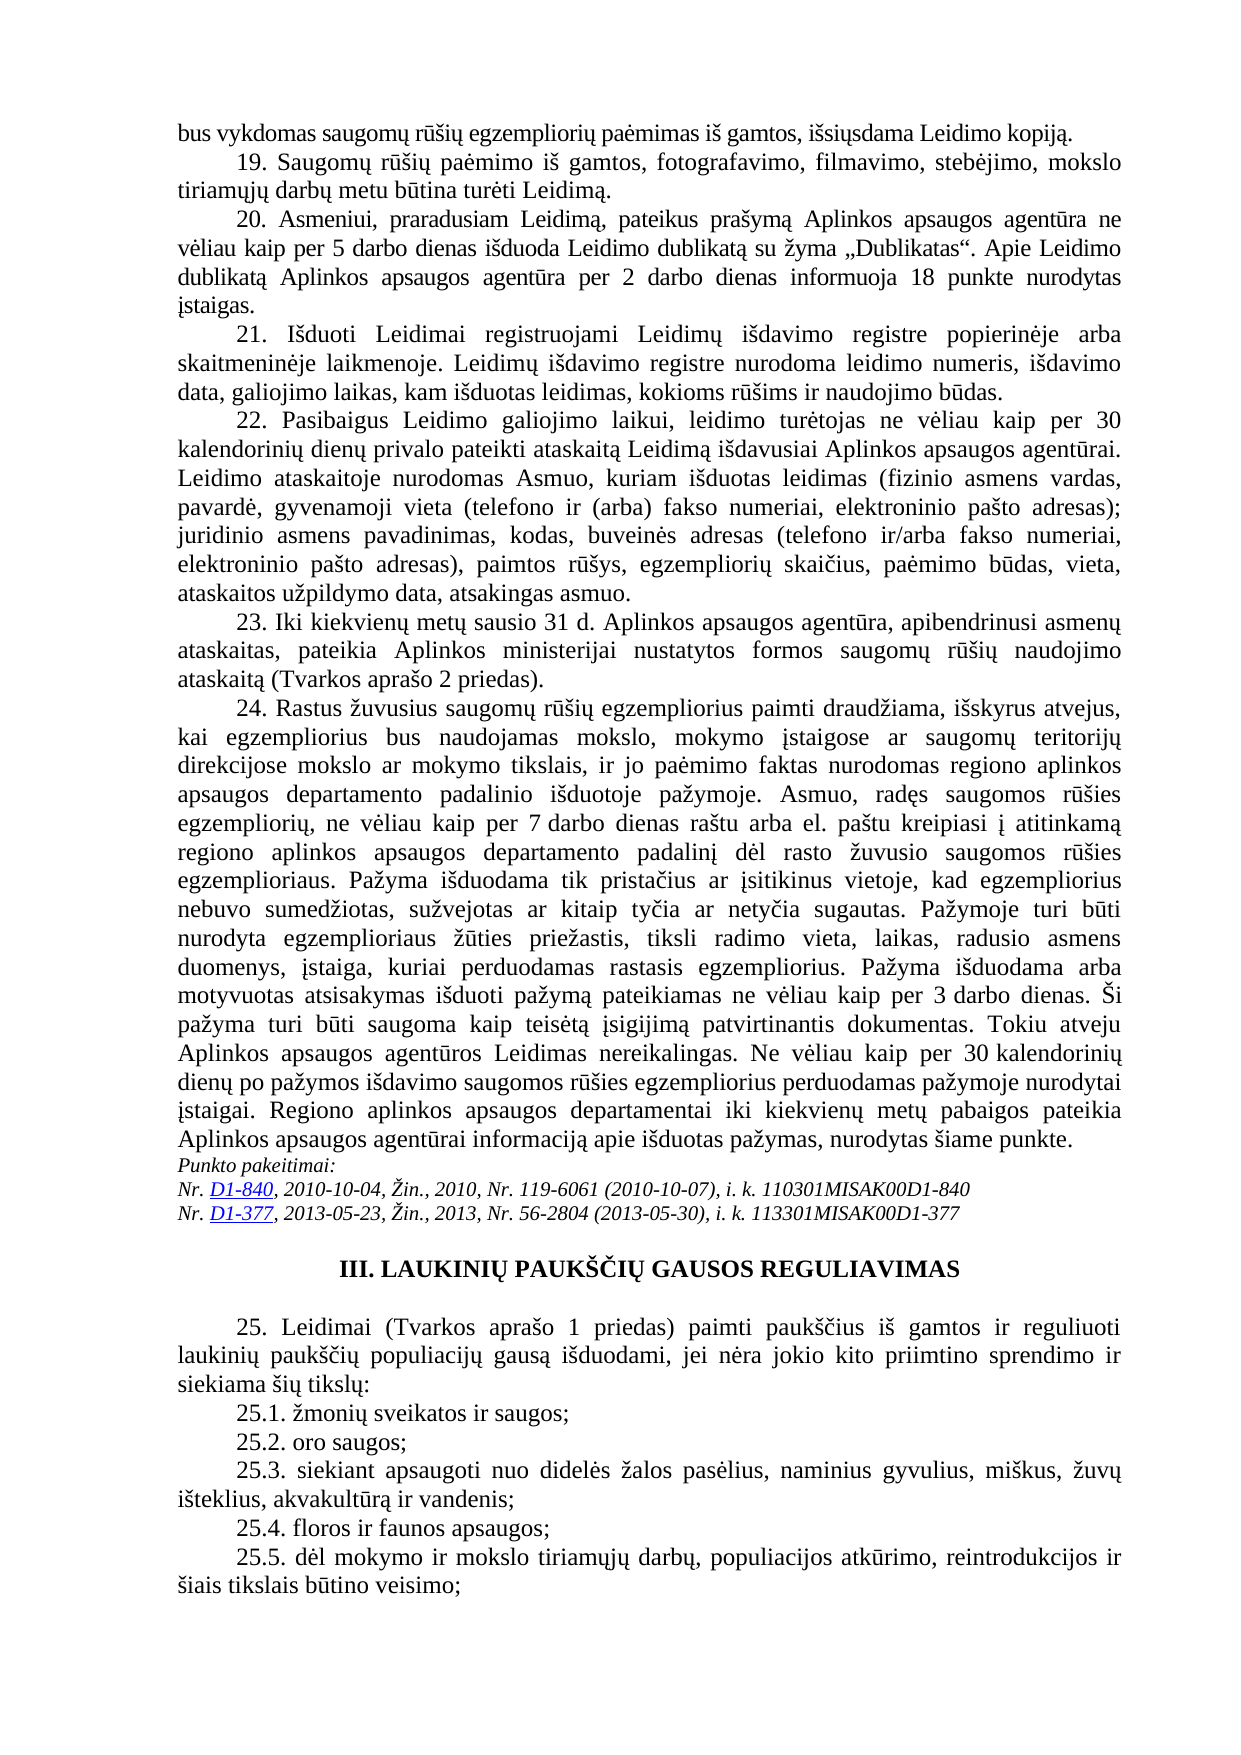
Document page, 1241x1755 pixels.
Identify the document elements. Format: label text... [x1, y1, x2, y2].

text 22. Pasibaigus Leidimo galiojimo laikui, leidimo turėtojas ne vėliau kaip per 30 kalendorinių dienų privalo pateikti ataskaitą Leidimą išdavusiai Aplinkos apsaugos agentūrai. Leidimo ataskaitoje nurodomas Asmuo, kuriam išduotas leidimas (fizinio asmens vardas, pavardė, gyvenamoji vieta (telefono ir (arba) fakso numeriai, elektroninio pašto adresas); juridinio asmens pavadinimas, kodas, buveinės adresas (telefono ir/arba fakso numeriai, elektroninio pašto adresas), paimtos rūšys, egzempliorių skaičius, paėmimo būdas, vieta, ataskaitos užpildymo data, atsakingas asmuo. [177, 406, 1122, 607]
text 25.4. floros ir faunos apsaugos; [177, 1513, 1122, 1542]
text 23. Iki kiekvienų metų sausio 31 d. Aplinkos apsaugos agentūra, apibendrinusi asmenų ataskaitas, pateikia Aplinkos ministerijai nustatytos formos saugomų rūšių naudojimo ataskaitą (Tvarkos aprašo 2 priedas). [177, 607, 1122, 693]
text Punkto pakeitimai: [177, 1153, 1122, 1177]
text 21. Išduoti Leidimai registruojami Leidimų išdavimo registre popierinėje arba skaitmeninėje laikmenoje. Leidimų išdavimo registre nurodoma leidimo numeris, išdavimo data, galiojimo laikas, kam išduotas leidimas, kokioms rūšims ir naudojimo būdas. [177, 319, 1122, 406]
text 25.3. siekiant apsaugoti nuo didelės žalos pasėlius, naminius gyvulius, miškus, žuvų išteklius, akvakultūrą ir vandenis; [177, 1455, 1122, 1513]
text 25.2. oro saugos; [177, 1427, 1122, 1455]
text Nr. D1-840, 2010-10-04, Žin., 2010, Nr. 119-6061 (2010-10-07), i. k. 110301MISAK00D1-840 [177, 1177, 1122, 1201]
text Nr. D1-377, 2013-05-23, Žin., 2013, Nr. 56-2804 (2013-05-30), i. k. 113301MISAK00D1-377 [177, 1201, 1122, 1225]
text 25. Leidimai (Tvarkos aprašo 1 priedas) paimti paukščius iš gamtos ir reguliuoti laukinių paukščių populiacijų gausą išduodami, jei nėra jokio kito priimtino sprendimo ir siekiama šių tikslų: [177, 1312, 1122, 1398]
text 24. Rastus žuvusius saugomų rūšių egzempliorius paimti draudžiama, išskyrus atvejus, kai egzempliorius bus naudojamas mokslo, mokymo įstaigose ar saugomų teritorijų direkcijose mokslo ar mokymo tikslais, ir jo paėmimo faktas nurodomas regiono aplinkos apsaugos departamento padalinio išduotoje pažymoje. Asmuo, radęs saugomos rūšies egzempliorių, ne vėliau kaip per 7 darbo dienas raštu arba el. paštu kreipiasi į atitinkamą regiono aplinkos apsaugos departamento padalinį dėl rasto žuvusio saugomos rūšies egzemplioriaus. Pažyma išduodama tik pristačius ar įsitikinus vietoje, kad egzempliorius nebuvo sumedžiotas, sužvejotas ar kitaip tyčia ar netyčia sugautas. Pažymoje turi būti nurodyta egzemplioriaus žūties priežastis, tiksli radimo vieta, laikas, radusio asmens duomenys, įstaiga, kuriai perduodamas rastasis egzempliorius. Pažyma išduodama arba motyvuotas atsisakymas išduoti pažymą pateikiamas ne vėliau kaip per 3 darbo dienas. Ši pažyma turi būti saugoma kaip teisėtą įsigijimą patvirtinantis dokumentas. Tokiu atveju Aplinkos apsaugos agentūros Leidimas nereikalingas. Ne vėliau kaip per 30 kalendorinių dienų po pažymos išdavimo saugomos rūšies egzempliorius perduodamas pažymoje nurodytai įstaigai. Regiono aplinkos apsaugos departamentai iki kiekvienų metų pabaigos pateikia Aplinkos apsaugos agentūrai informaciją apie išduotas pažymas, nurodytas šiame punkte. [177, 693, 1122, 1153]
text 25.1. žmonių sveikatos ir saugos; [177, 1398, 1122, 1427]
text 25.5. dėl mokymo ir mokslo tiriamųjų darbų, populiacijos atkūrimo, reintrodukcijos ir šiais tikslais būtino veisimo; [177, 1542, 1122, 1599]
text III. LAUKINIŲ PAUKŠČIŲ GAUSOS REGULIAVIMAS [177, 1254, 1122, 1283]
text 19. Saugomų rūšių paėmimo iš gamtos, fotografavimo, filmavimo, stebėjimo, mokslo tiriamųjų darbų metu būtina turėti Leidimą. [177, 147, 1122, 204]
text bus vykdomas saugomų rūšių egzempliorių paėmimas iš gamtos, išsiųsdama Leidimo kopiją. [177, 118, 1122, 147]
text 20. Asmeniui, praradusiam Leidimą, pateikus prašymą Aplinkos apsaugos agentūra ne vėliau kaip per 5 darbo dienas išduoda Leidimo dublikatą su žyma „Dublikatas“. Apie Leidimo dublikatą Aplinkos apsaugos agentūra per 2 darbo dienas informuoja 18 punkte nurodytas įstaigas. [177, 204, 1122, 319]
